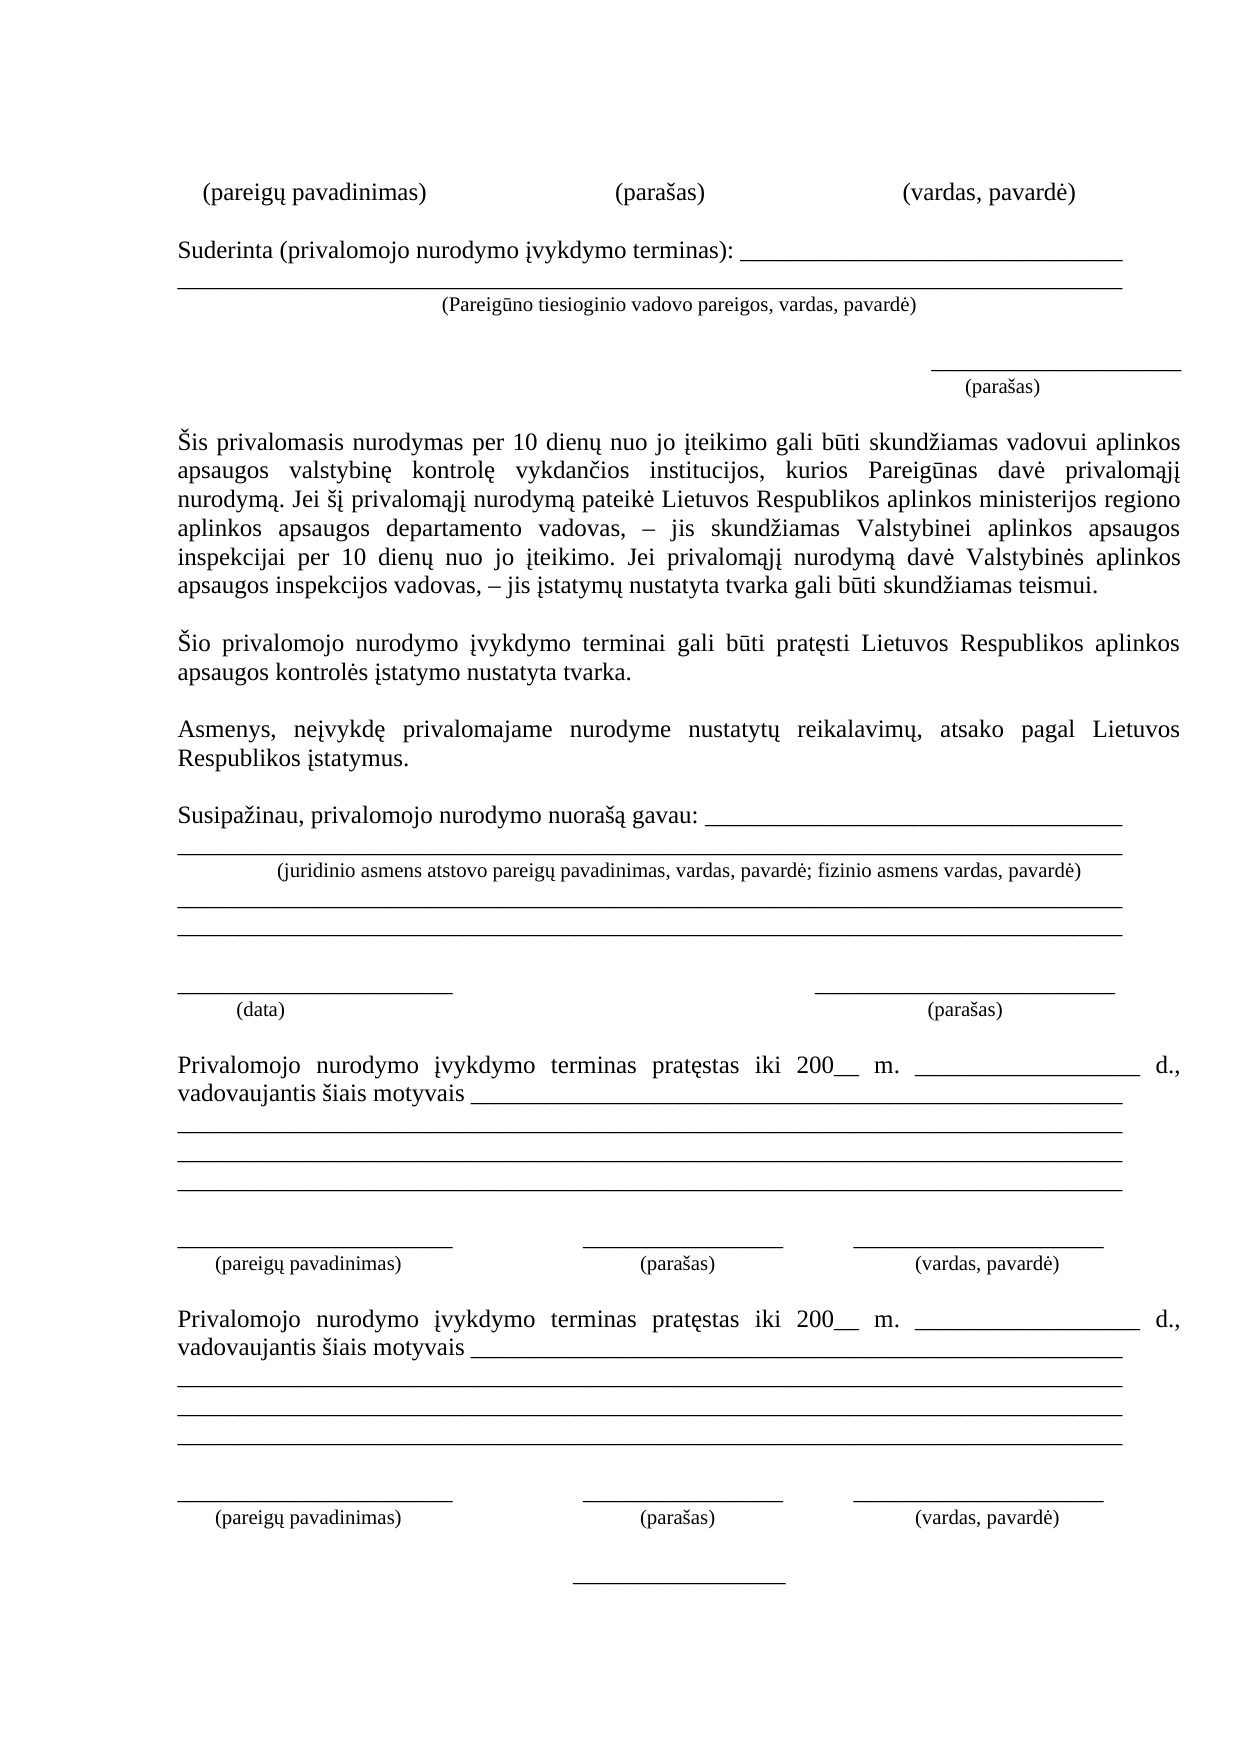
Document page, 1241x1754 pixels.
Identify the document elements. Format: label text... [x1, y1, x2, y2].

text Privalomojo nurodymo įvykdymo terminas pratęstas iki 200__ m. __________________ d., vadovaujantis šiais motyvais [177, 1304, 1181, 1361]
text Susipažinau, privalomojo nurodymo nuorašą gavau: [177, 800, 1181, 829]
text _ [177, 1361, 1181, 1390]
text Šio privalomojo nurodymo įvykdymo terminai gali būti pratęsti Lietuvos Respublikos aplinkos apsaugos kontrolės įstatymo nustatyta tvarka. [177, 628, 1181, 685]
text ____________________ [177, 345, 1181, 374]
text _ [177, 1390, 1181, 1419]
text _________________ [177, 1558, 1181, 1587]
text _ [177, 911, 1181, 939]
text Šis privalomasis nurodymas per 10 dienų nuo jo įteikimo gali būti skundžiamas vadovui aplinkos apsaugos valstybinę kontrolę vykdančios institucijos, kurios Pareigūnas davė privalomąjį nurodymą. Jei šį privalomąjį nurodymą pateikė Lietuvos Respublikos aplinkos ministerijos regiono aplinkos apsaugos departamento vadovas, – jis skundžiamas Valstybinei aplinkos apsaugos inspekcijai per 10 dienų nuo jo įteikimo. Jei privalomąjį nurodymą davė Valstybinės aplinkos apsaugos inspekcijos vadovas, – jis įstatymų nustatyta tvarka gali būti skundžiamas teismui. [177, 427, 1181, 599]
text _ [177, 1165, 1181, 1193]
text (pareigų pavadinimas) (parašas) (vardas, pavardė) [177, 177, 1181, 206]
text ______________________ ________________ ____________________ [177, 1222, 1181, 1251]
text (parašas) [177, 374, 1181, 398]
text (pareigų pavadinimas) (parašas) (vardas, pavardė) [177, 1505, 1181, 1529]
text (pareigų pavadinimas) (parašas) (vardas, pavardė) [177, 1251, 1181, 1275]
text (juridinio asmens atstovo pareigų pavadinimas, vardas, pavardė; fizinio asmens vardas, pavardė) [177, 858, 1181, 882]
text Asmenys, neįvykdę privalomajame nurodyme nustatytų reikalavimų, atsako pagal Lietuvos Respublikos įstatymus. [177, 714, 1181, 772]
text _ [177, 263, 1181, 292]
text Privalomojo nurodymo įvykdymo terminas pratęstas iki 200__ m. __________________ d., vadovaujantis šiais motyvais [177, 1050, 1181, 1107]
text (Pareigūno tiesioginio vadovo pareigos, vardas, pavardė) [177, 292, 1181, 316]
text ______________________ ________________________ [177, 968, 1181, 997]
text _ [177, 829, 1181, 858]
text (data) (parašas) [177, 997, 1181, 1021]
text _ [177, 1136, 1181, 1165]
text Suderinta (privalomojo nurodymo įvykdymo terminas): [177, 235, 1181, 263]
text _ [177, 1419, 1181, 1447]
text ______________________ ________________ ____________________ [177, 1476, 1181, 1505]
text _ [177, 882, 1181, 911]
text _ [177, 1107, 1181, 1136]
